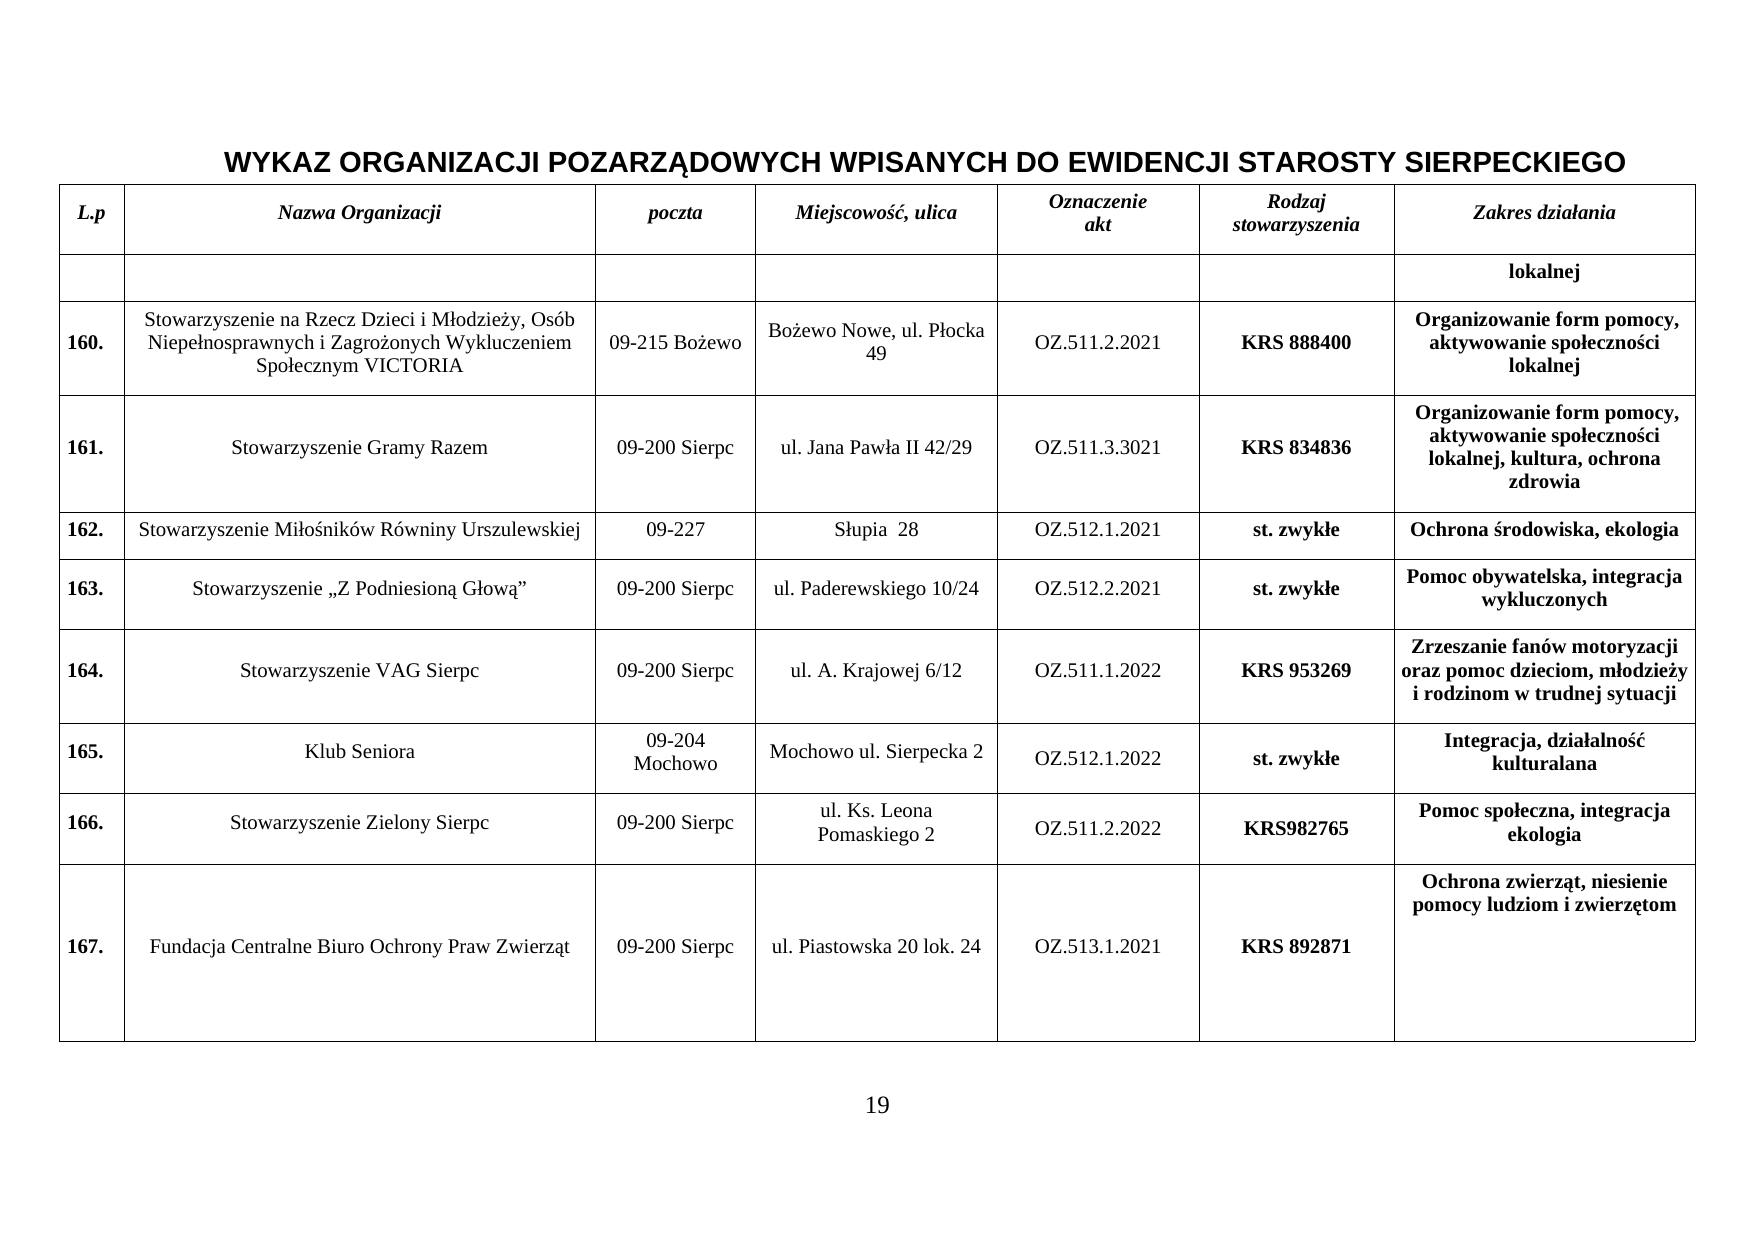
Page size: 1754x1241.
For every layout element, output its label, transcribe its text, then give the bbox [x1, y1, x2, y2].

table_cell [60, 865, 124, 1041]
table_cell [60, 560, 124, 629]
table_cell [596, 255, 755, 301]
table_cell ul. Paderewskiego 10/24 [756, 560, 997, 629]
table_cell Stowarzyszenie na Rzecz Dzieci i Młodzieży, Osób Niepełnosprawnych i Zagrożonych Wykluczeniem Społecznym VICTORIA [125, 302, 595, 395]
table_cell Stowarzyszenie „Z Podniesioną Głową” [125, 560, 595, 629]
table_cell Ochrona środowiska, ekologia [1395, 513, 1695, 559]
table_cell OZ.512.2.2021 [998, 560, 1199, 629]
table_cell [756, 255, 997, 301]
table_cell 09-200 Sierpc [596, 630, 755, 723]
table_cell OZ.512.1.2021 [998, 513, 1199, 559]
table_cell OZ.511.3.3021 [998, 396, 1199, 512]
table_cell Klub Seniora [125, 724, 595, 793]
table_cell st. zwykłe [1200, 724, 1394, 793]
table_cell Słupia 28 [756, 513, 997, 559]
table_cell Bożewo Nowe, ul. Płocka 49 [756, 302, 997, 395]
table_header Zakres działania [1395, 185, 1695, 254]
table_cell 09-200 Sierpc [596, 560, 755, 629]
table_cell Organizowanie form pomocy, aktywowanie społeczności lokalnej, kultura, ochrona zdrowia [1395, 396, 1695, 512]
table_cell [60, 513, 124, 559]
table_cell Ochrona zwierząt, niesienie pomocy ludziom i zwierzętom [1395, 865, 1695, 1041]
table_cell ul. Piastowska 20 lok. 24 [756, 865, 997, 1041]
table_cell Integracja, działalność kulturalana [1395, 724, 1695, 793]
table_cell OZ.513.1.2021 [998, 865, 1199, 1041]
table_cell 09-200 Sierpc [596, 794, 755, 864]
table_cell Stowarzyszenie VAG Sierpc [125, 630, 595, 723]
table_cell [1200, 255, 1394, 301]
table_header Rodzaj stowarzyszenia [1200, 185, 1394, 254]
table_cell 09-227 [596, 513, 755, 559]
table_header Oznaczenie akt [998, 185, 1199, 254]
table_header poczta [596, 185, 755, 254]
table_cell Stowarzyszenie Zielony Sierpc [125, 794, 595, 864]
table_cell Pomoc obywatelska, integracja wykluczonych [1395, 560, 1695, 629]
table_cell [998, 255, 1199, 301]
table_cell KRS 892871 [1200, 865, 1394, 1041]
table_cell lokalnej [1395, 255, 1695, 301]
table_cell 09-200 Sierpc [596, 396, 755, 512]
table_cell KRS982765 [1200, 794, 1394, 864]
table_cell [60, 396, 124, 512]
table_cell ul. Jana Pawła II 42/29 [756, 396, 997, 512]
table_cell 09-200 Sierpc [596, 865, 755, 1041]
table_cell st. zwykłe [1200, 513, 1394, 559]
table_cell KRS 888400 [1200, 302, 1394, 395]
table_cell st. zwykłe [1200, 560, 1394, 629]
table_cell OZ.511.2.2021 [998, 302, 1199, 395]
table_cell OZ.511.1.2022 [998, 630, 1199, 723]
table_cell 09-215 Bożewo [596, 302, 755, 395]
table_cell Stowarzyszenie Miłośników Równiny Urszulewskiej [125, 513, 595, 559]
table_cell [60, 255, 124, 301]
table_header L.p [60, 185, 124, 254]
table_cell ul. Ks. Leona Pomaskiego 2 [756, 794, 997, 864]
table_cell [60, 794, 124, 864]
table_header Miejscowość, ulica [756, 185, 997, 254]
table_cell [60, 302, 124, 395]
table_cell Organizowanie form pomocy, aktywowanie społeczności lokalnej [1395, 302, 1695, 395]
table_cell Pomoc społeczna, integracja ekologia [1395, 794, 1695, 864]
table_header Nazwa Organizacji [125, 185, 595, 254]
table_cell Mochowo ul. Sierpecka 2 [756, 724, 997, 793]
table_cell OZ.512.1.2022 [998, 724, 1199, 793]
table_cell Fundacja Centralne Biuro Ochrony Praw Zwierząt [125, 865, 595, 1041]
table_cell Stowarzyszenie Gramy Razem [125, 396, 595, 512]
table_cell ul. A. Krajowej 6/12 [756, 630, 997, 723]
table_cell Zrzeszanie fanów motoryzacji oraz pomoc dzieciom, młodzieży i rodzinom w trudnej sytuacji [1395, 630, 1695, 723]
table_cell OZ.511.2.2022 [998, 794, 1199, 864]
table_cell KRS 953269 [1200, 630, 1394, 723]
table_cell 09-204 Mochowo [596, 724, 755, 793]
table_cell [60, 724, 124, 793]
table_cell [125, 255, 595, 301]
table_cell [60, 630, 124, 723]
table_cell KRS 834836 [1200, 396, 1394, 512]
